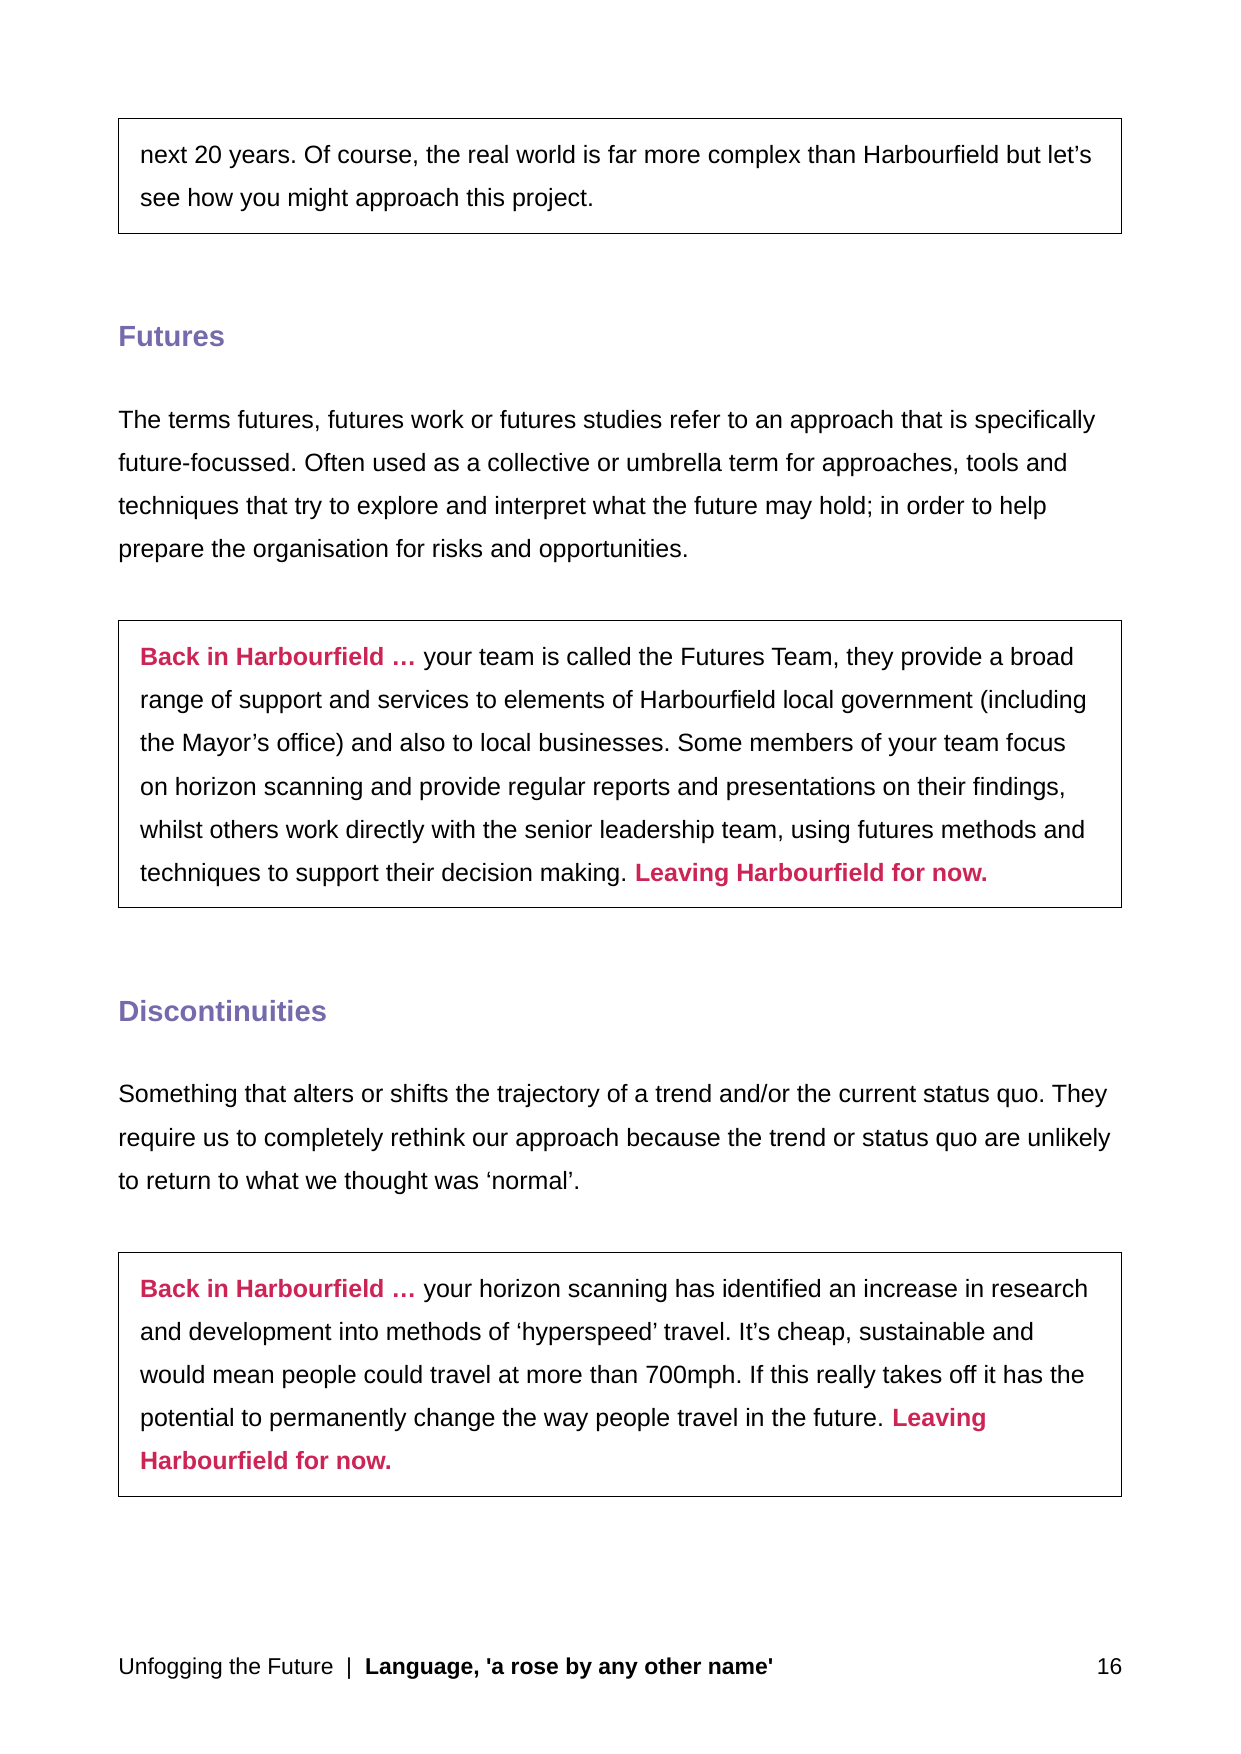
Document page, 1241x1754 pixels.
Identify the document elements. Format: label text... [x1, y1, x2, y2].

text Back in Harbourfield … your team is called the Futures Team, they provide a broad range of support and services to elements of Harbourfield local government (including the Mayor’s office) and also to local businesses. Some members of your team focus on horizon scanning and provide regular reports and presentations on their findings, whilst others work directly with the senior leadership team, using futures methods and techniques to support their decision making. Leaving Harbourfield for now. [119, 621, 1121, 907]
text Something that alters or shifts the trajectory of a trend and/or the current status quo. They require us to completely rethink our approach because the trend or status quo are unlikely to return to what we thought was ‘normal’. [118, 1079, 1122, 1194]
subtitle Discontinuities [118, 994, 1122, 1027]
text Back in Harbourfield … your horizon scanning has identified an increase in research and development into methods of ‘hyperspeed’ travel. It’s cheap, sustainable and would mean people could travel at more than 700mph. If this really takes off it has the potential to permanently change the way people travel in the future. Leaving Harbourfield for now. [119, 1253, 1121, 1496]
text next 20 years. Of course, the real world is far more complex than Harbourfield but let’s see how you might approach this project. [119, 119, 1121, 233]
text The terms futures, futures work or futures studies refer to an approach that is specifically future-focussed. Often used as a collective or umbrella term for approaches, tools and techniques that try to explore and interpret what the future may hold; in order to help prepare the organisation for risks and opportunities. [118, 405, 1122, 563]
subtitle Futures [118, 319, 1122, 352]
